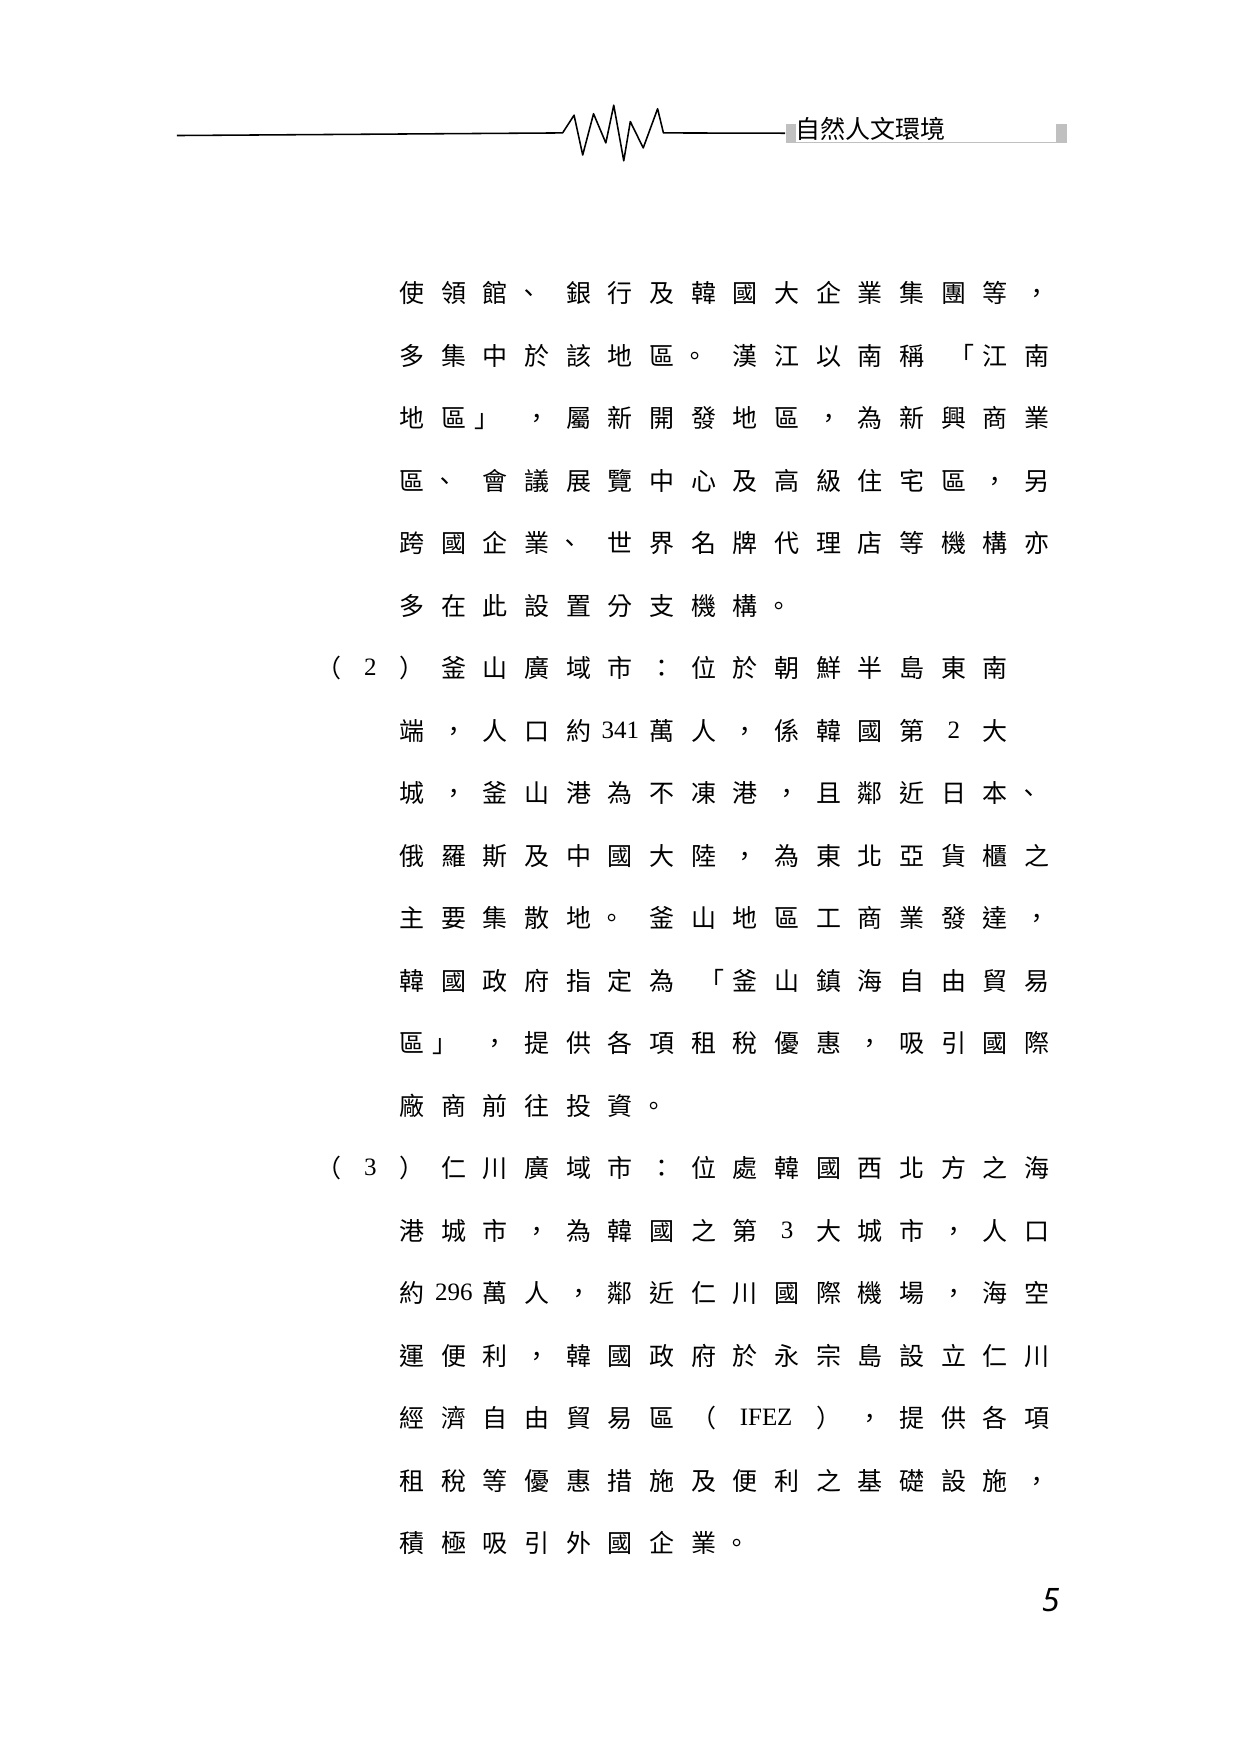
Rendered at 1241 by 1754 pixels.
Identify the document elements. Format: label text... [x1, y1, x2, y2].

text （3）仁川廣域市：位處韓國西北方之海港城市，為韓國之第3大城市，人口約296萬人，鄰近仁川國際機場，海空運便利，韓國政府於永宗島設立仁川經濟自由貿易區（IFEZ），提供各項租稅等優惠措施及便利之基礎設施，積極吸引外國企業。 [306, 1125, 1058, 1563]
text （2）釜山廣域市：位於朝鮮半島東南端，人口約341萬人，係韓國第2大城，釜山港為不凍港，且鄰近日本、俄羅斯及中國大陸，為東北亞貨櫃之主要集散地。釜山地區工商業發達，韓國政府指定為「釜山鎮海自由貿易區」，提供各項租稅優惠，吸引國際廠商前往投資。 [306, 625, 1058, 1125]
text 使領館、銀行及韓國大企業集團等，多集中於該地區。漢江以南稱「江南地區」，屬新開發地區，為新興商業區、會議展覽中心及高級住宅區，另跨國企業、世界名牌代理店等機構亦多在此設置分支機構。 [306, 250, 1058, 625]
